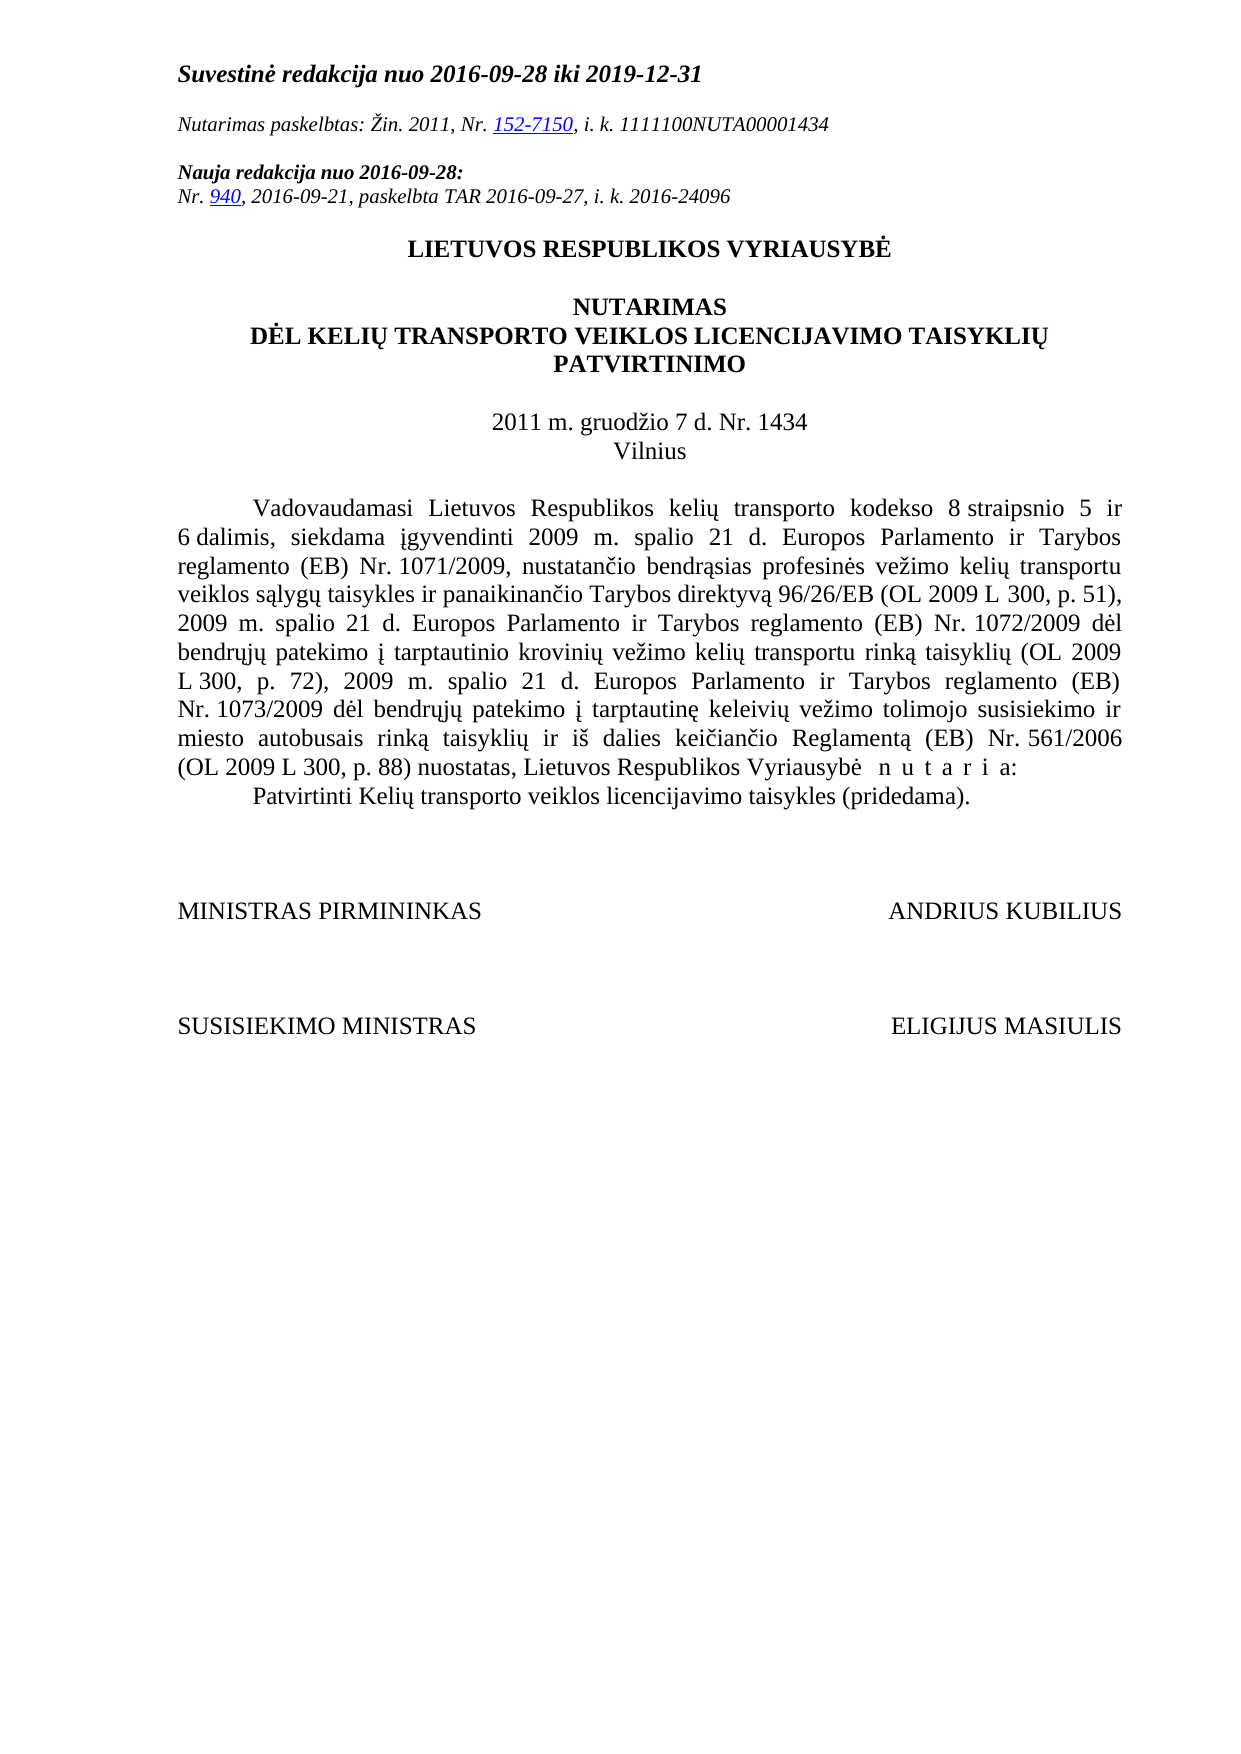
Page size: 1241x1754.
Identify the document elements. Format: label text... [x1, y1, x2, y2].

text Patvirtinti Kelių transporto veiklos licencijavimo taisykles (pridedama). [177, 781, 1122, 809]
text DĖL KELIŲ TRANSPORTO VEIKLOS LICENCIJAVIMO TAISYKLIŲ PATVIRTINIMO [177, 321, 1122, 378]
text NUTARIMAS [177, 292, 1122, 321]
text Vadovaudamasi Lietuvos Respublikos kelių transporto kodekso 8 straipsnio 5 ir 6 dalimis, siekdama įgyvendinti 2009 m. spalio 21 d. Europos Parlamento ir Tarybos reglamento (EB) Nr. 1071/2009, nustatančio bendrąsias profesinės vežimo kelių transportu veiklos sąlygų taisykles ir panaikinančio Tarybos direktyvą 96/26/EB (OL 2009 L 300, p. 51), 2009 m. spalio 21 d. Europos Parlamento ir Tarybos reglamento (EB) Nr. 1072/2009 dėl bendrųjų patekimo į tarptautinio krovinių vežimo kelių transportu rinką taisyklių (OL 2009 L 300, p. 72), 2009 m. spalio 21 d. Europos Parlamento ir Tarybos reglamento (EB) Nr. 1073/2009 dėl bendrųjų patekimo į tarptautinę keleivių vežimo tolimojo susisiekimo ir miesto autobusais rinką taisyklių ir iš dalies keičiančio Reglamentą (EB) Nr. 561/2006 (OL 2009 L 300, p. 88) nuostatas, Lietuvos Respublikos Vyriausybė nutaria: [177, 493, 1122, 781]
text 2011 m. gruodžio 7 d. Nr. 1434 [177, 407, 1122, 436]
text SUSISIEKIMO MINISTRAS ELIGIJUS MASIULIS [177, 1011, 1122, 1039]
text LIETUVOS RESPUBLIKOS VYRIAUSYBĖ [177, 234, 1122, 263]
text Nauja redakcija nuo 2016-09-28: [177, 160, 1122, 184]
text Suvestinė redakcija nuo 2016-09-28 iki 2019-12-31 [177, 59, 1122, 88]
text Nutarimas paskelbtas: Žin. 2011, Nr. 152-7150, i. k. 1111100NUTA00001434 [177, 112, 1122, 136]
text Vilnius [177, 436, 1122, 464]
text Nr. 940, 2016-09-21, paskelbta TAR 2016-09-27, i. k. 2016-24096 [177, 184, 1122, 208]
text MINISTRAS PIRMININKAS ANDRIUS KUBILIUS [177, 896, 1122, 924]
